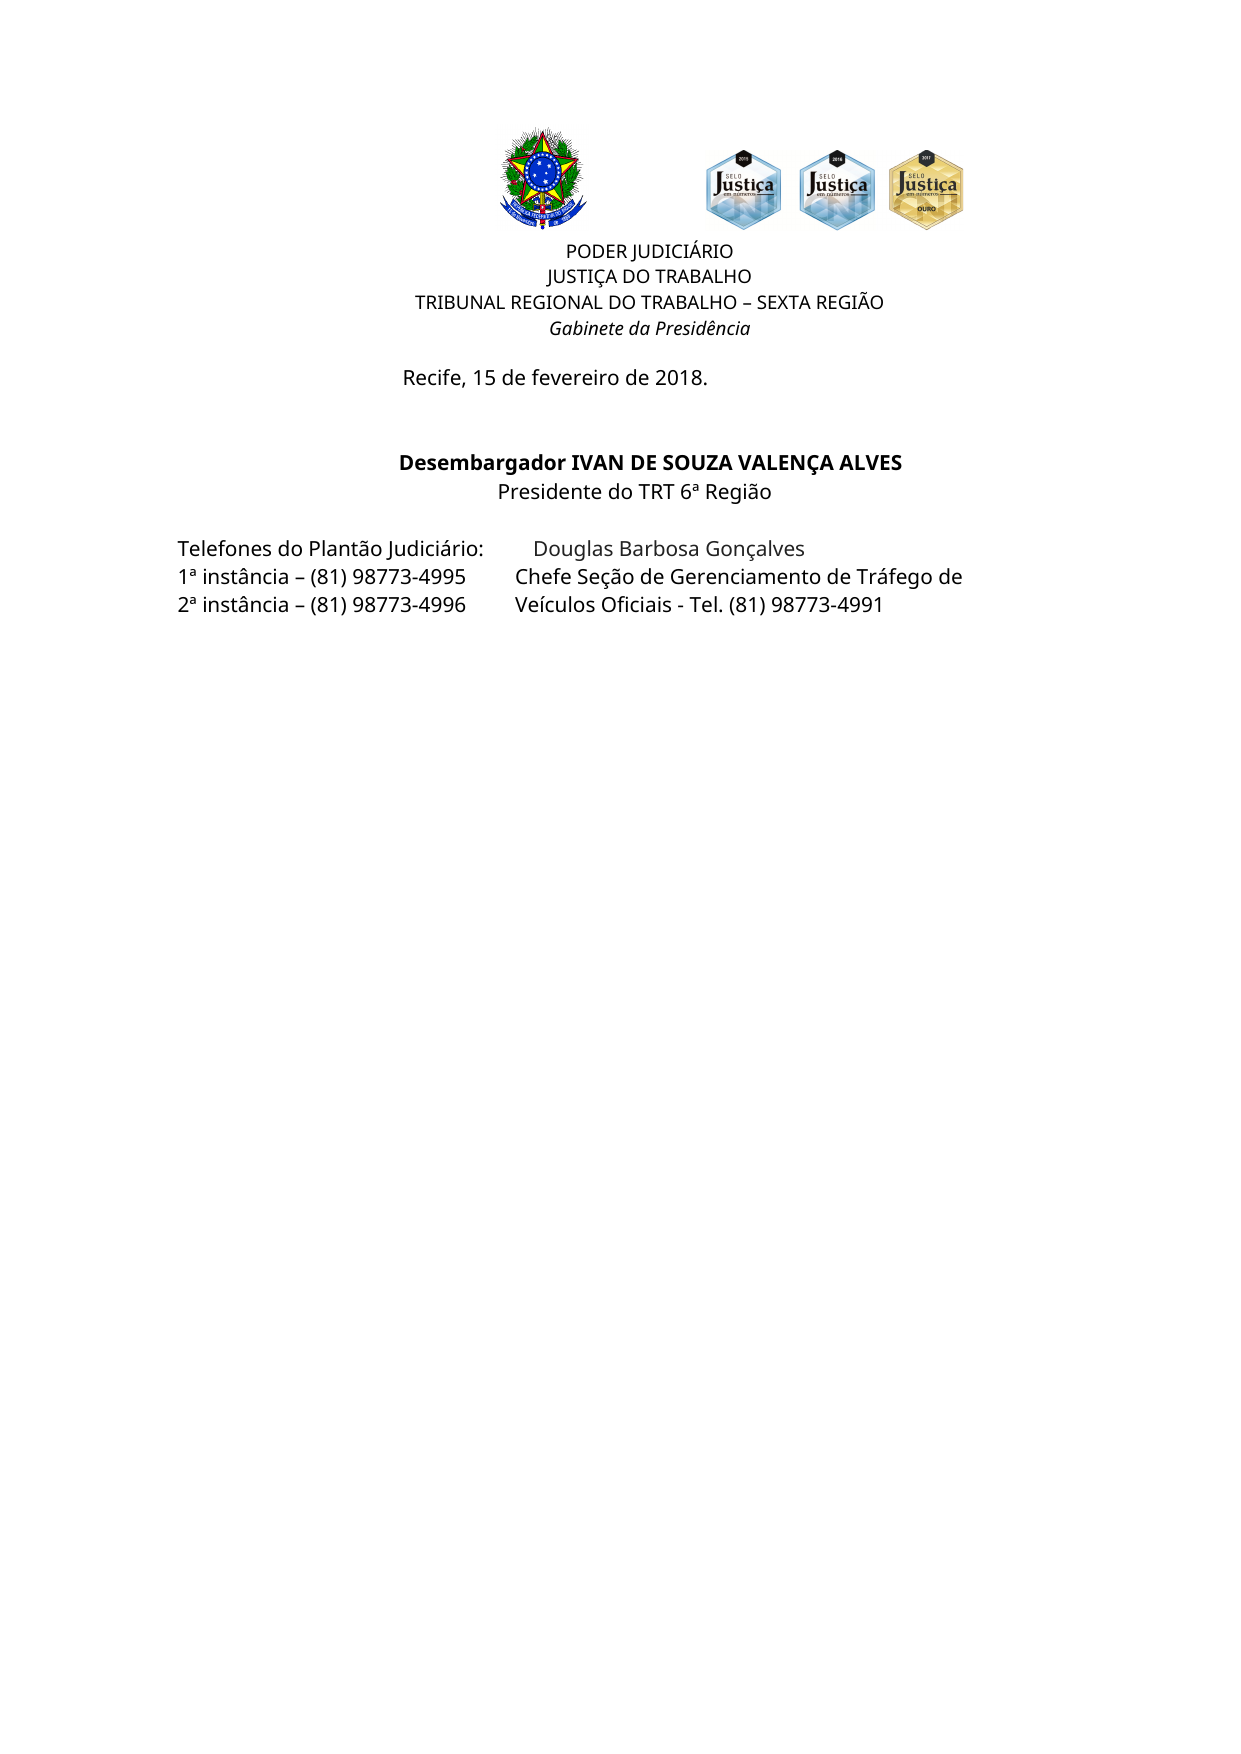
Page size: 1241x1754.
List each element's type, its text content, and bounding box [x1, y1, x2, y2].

text 2ª instância – (81) 98773-4996 Veículos Oficiais - Tel. (81) 98773-4991 [177, 591, 1122, 619]
text Recife, 15 de fevereiro de 2018. [177, 363, 1122, 391]
picture [495, 124, 589, 231]
text Desembargador IVAN DE SOUZA VALENÇA ALVES [177, 448, 1122, 477]
text Telefones do Plantão Judiciário: Douglas Barbosa Gonçalves [177, 534, 1122, 562]
picture [705, 150, 964, 231]
text 1ª instância – (81) 98773-4995 Chefe Seção de Gerenciamento de Tráfego de [177, 562, 1122, 591]
text Presidente do TRT 6ª Região [177, 477, 1122, 505]
